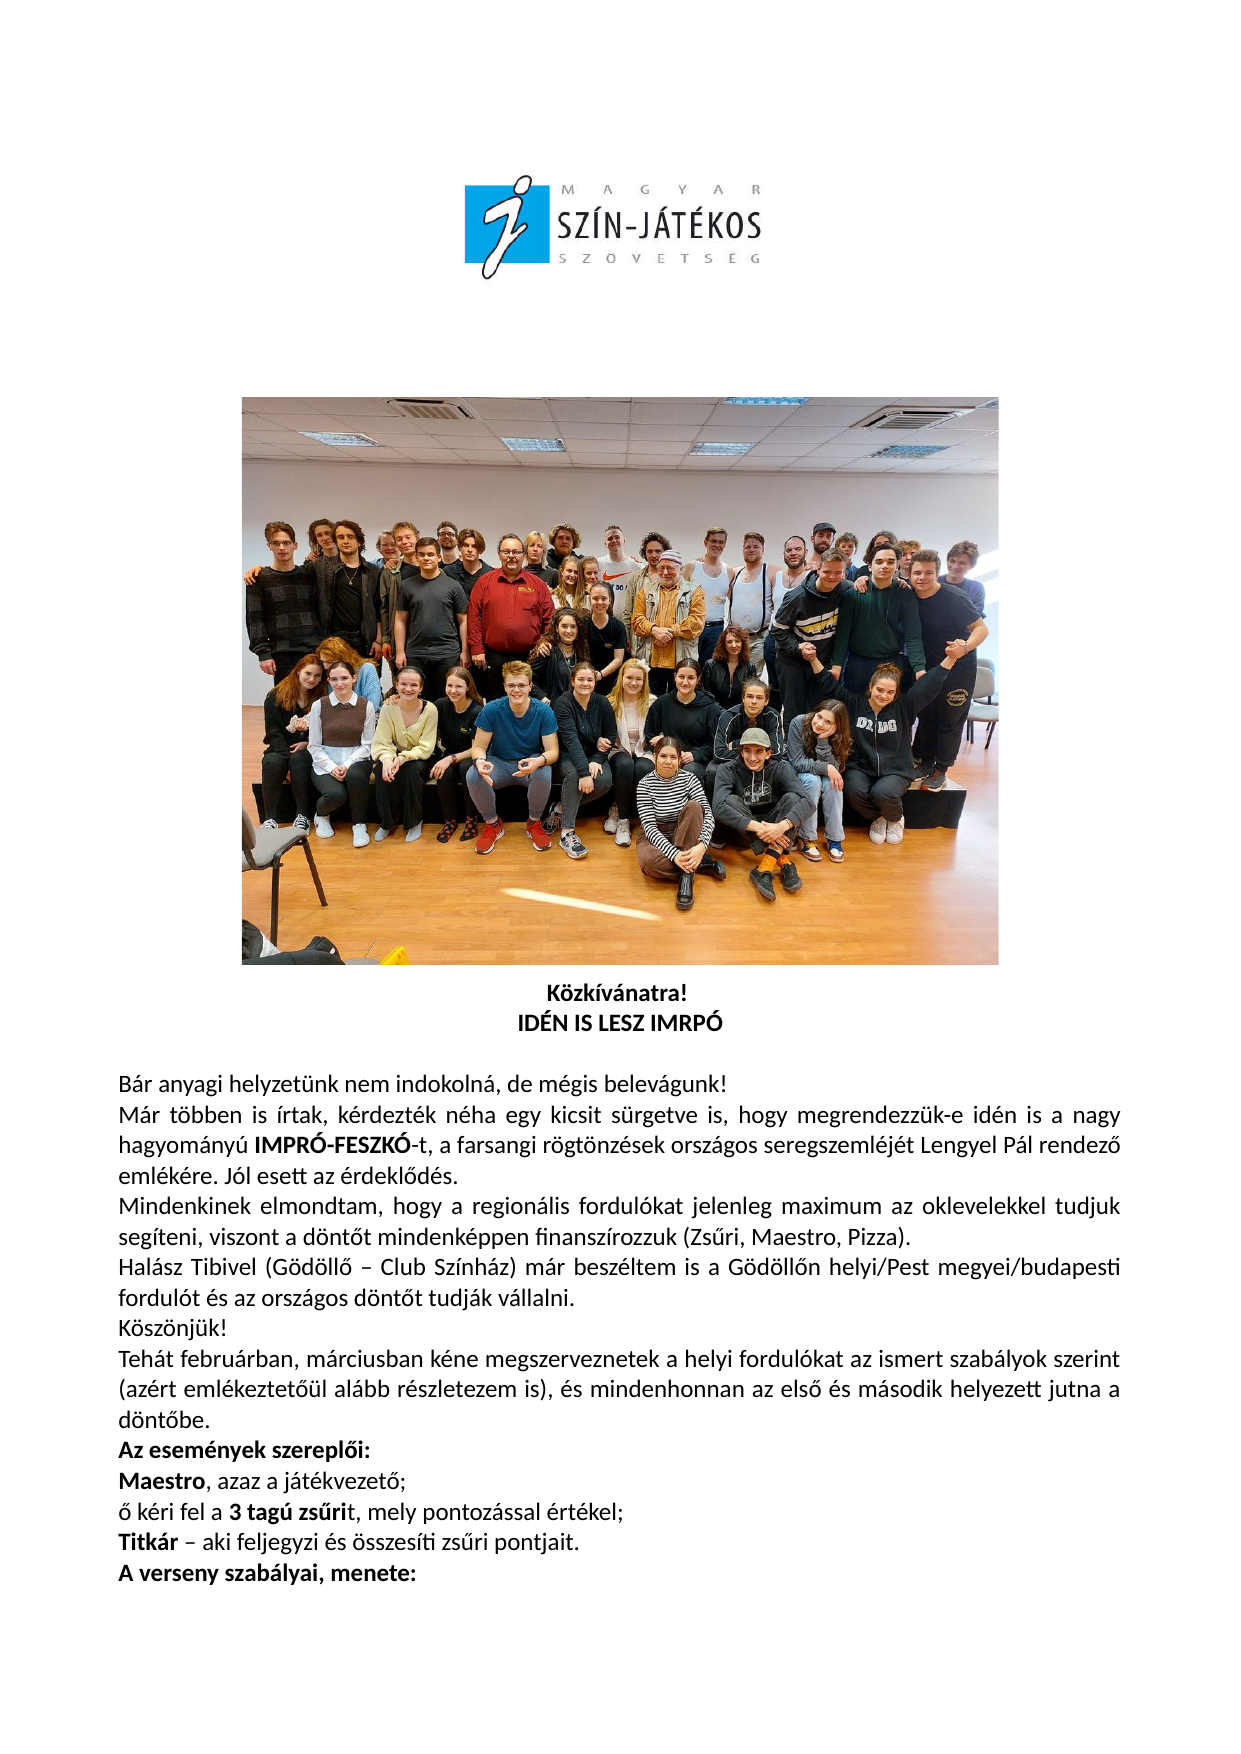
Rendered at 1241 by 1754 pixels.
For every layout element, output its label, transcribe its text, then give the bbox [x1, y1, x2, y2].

text Mindenkinek elmondtam, hogy a regionális fordulókat jelenleg maximum az oklevelekkel tudjuk segíteni, viszont a döntőt mindenképpen finanszírozzuk (Zsűri, Maestro, Pizza). [118, 1191, 1122, 1252]
text IDÉN IS LESZ IMRPÓ [118, 1007, 1122, 1038]
text ő kéri fel a 3 tagú zsűrit, mely pontozással értékel; [118, 1496, 1122, 1526]
text Az események szereplői: [118, 1435, 1122, 1465]
text Maestro, azaz a játékvezető; [118, 1465, 1122, 1496]
text Bár anyagi helyzetünk nem indokolná, de mégis belevágunk! [118, 1068, 1122, 1099]
text Közkívánatra! [118, 977, 1122, 1007]
text Tehát februárban, márciusban kéne megszerveznetek a helyi fordulókat az ismert szabályok szerint (azért emlékeztetőül alább részletezem is), és mindenhonnan az első és második helyezett jutna a döntőbe. [118, 1343, 1122, 1435]
picture [442, 148, 799, 306]
text Titkár – aki feljegyzi és összesíti zsűri pontjait. [118, 1526, 1122, 1557]
text Halász Tibivel (Gödöllő – Club Színház) már beszéltem is a Gödöllőn helyi/Pest megyei/budapesti fordulót és az országos döntőt tudják vállalni. [118, 1252, 1122, 1313]
text Köszönjük! [118, 1313, 1122, 1343]
text A verseny szabályai, menete: [118, 1557, 1122, 1587]
text Már többen is írtak, kérdezték néha egy kicsit sürgetve is, hogy megrendezzük-e idén is a nagy hagyományú IMPRÓ-FESZKÓ-t, a farsangi rögtönzések országos seregszemléjét Lengyel Pál rendező emlékére. Jól esett az érdeklődés. [118, 1099, 1122, 1191]
picture [241, 397, 999, 965]
